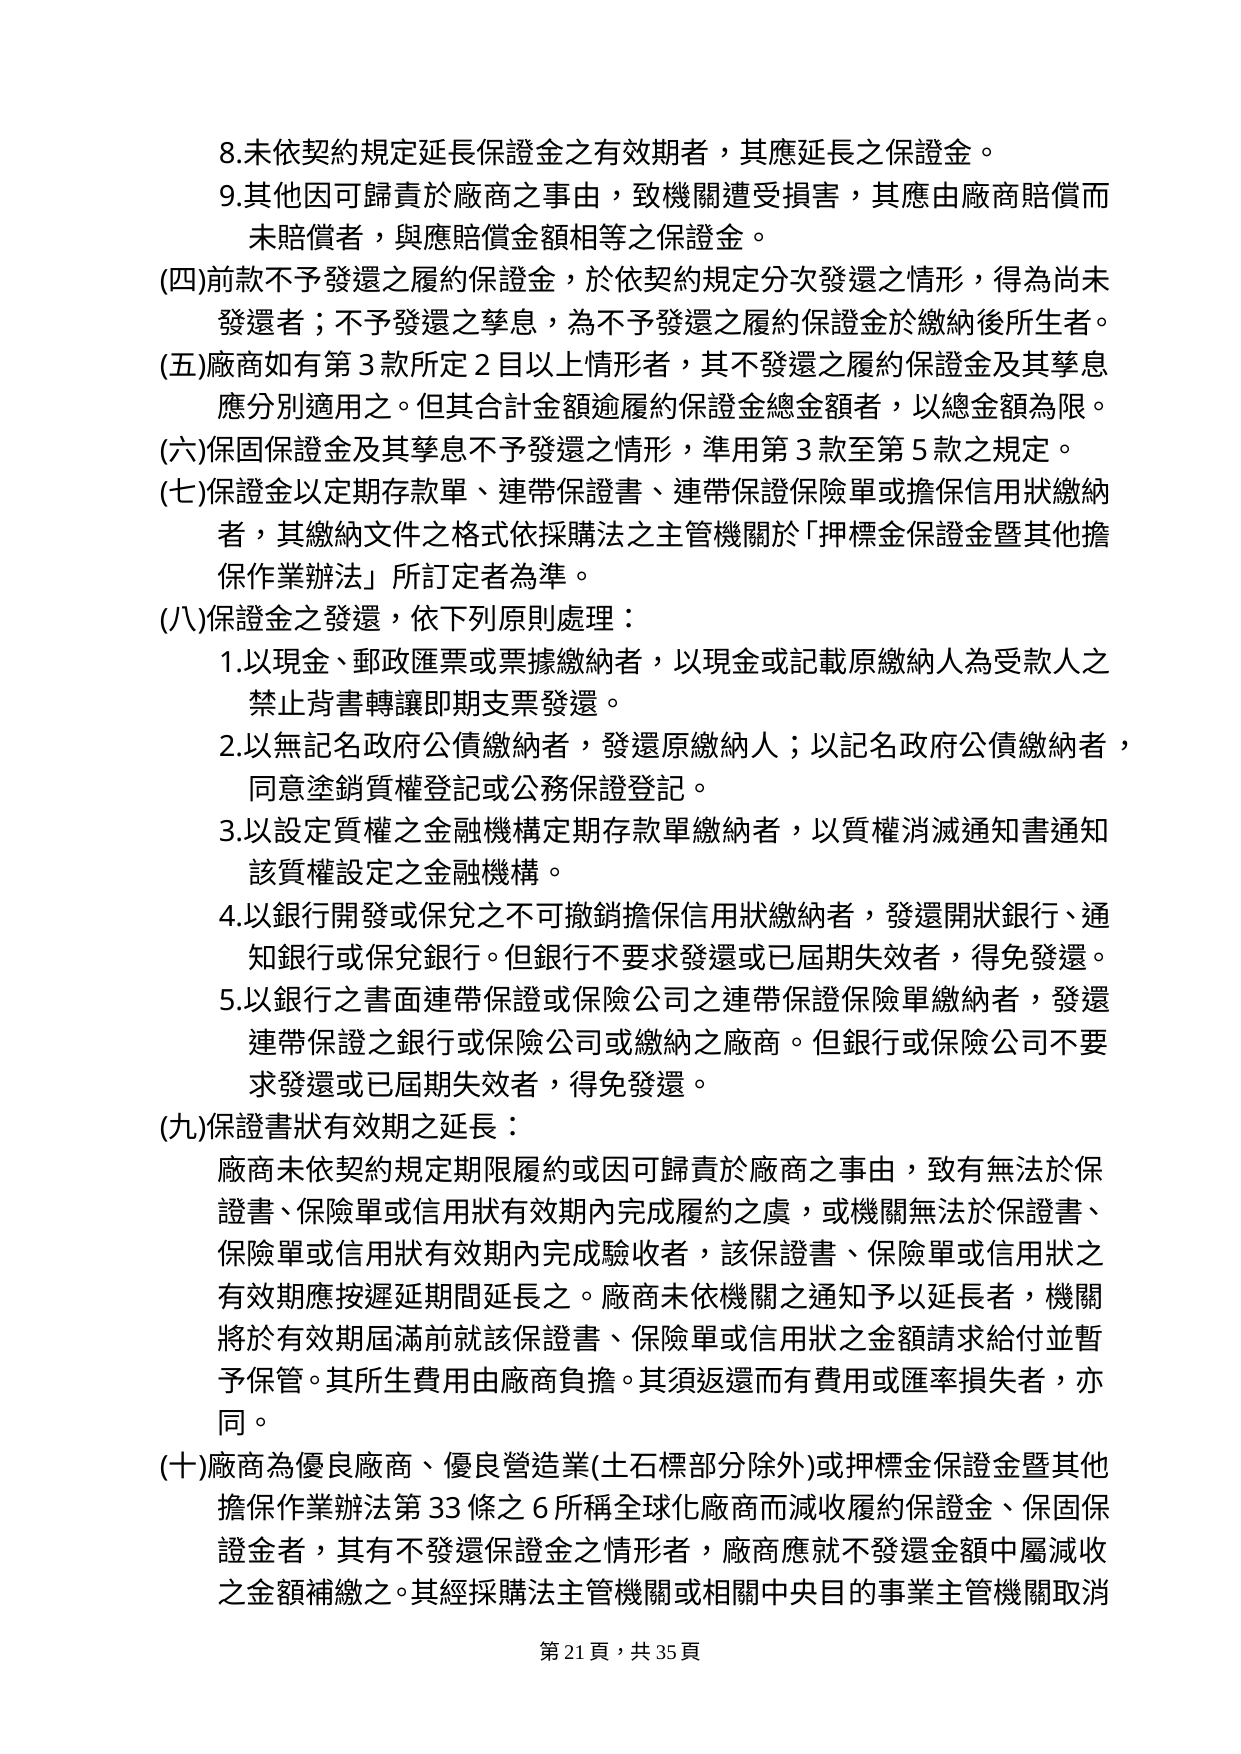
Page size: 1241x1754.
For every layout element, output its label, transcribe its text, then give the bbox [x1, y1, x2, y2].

text (四)前款不予發還之履約保證金，於依契約規定分次發還之情形，得為尚未發還者；不予發還之孳息，為不予發還之履約保證金於繳納後所生者。 [159, 257, 1110, 342]
text (十)廠商為優良廠商、優良營造業(土石標部分除外)或押標金保證金暨其他擔保作業辦法第33條之6所稱全球化廠商而減收履約保證金、保固保證金者，其有不發還保證金之情形者，廠商應就不發還金額中屬減收之金額補繳之。其經採購法主管機關或相關中央目的事業主管機關取消 [159, 1442, 1110, 1612]
text 9.其他因可歸責於廠商之事由，致機關遭受損害，其應由廠商賠償而未賠償者，與應賠償金額相等之保證金。 [218, 172, 1110, 257]
text (六)保固保證金及其孳息不予發還之情形，準用第3款至第5款之規定。 [159, 426, 1110, 469]
text (九)保證書狀有效期之延長： [159, 1104, 1110, 1146]
text 5.以銀行之書面連帶保證或保險公司之連帶保證保險單繳納者，發還連帶保證之銀行或保險公司或繳納之廠商。但銀行或保險公司不要求發還或已屆期失效者，得免發還。 [218, 977, 1110, 1104]
text 廠商未依契約規定期限履約或因可歸責於廠商之事由，致有無法於保證書、保險單或信用狀有效期內完成履約之虞，或機關無法於保證書、保險單或信用狀有效期內完成驗收者，該保證書、保險單或信用狀之有效期應按遲延期間延長之。廠商未依機關之通知予以延長者，機關將於有效期屆滿前就該保證書、保險單或信用狀之金額請求給付並暫予保管。其所生費用由廠商負擔。其須返還而有費用或匯率損失者，亦同。 [217, 1146, 1104, 1442]
text 2.以無記名政府公債繳納者，發還原繳納人；以記名政府公債繳納者，同意塗銷質權登記或公務保證登記。 [218, 723, 1110, 807]
text (七)保證金以定期存款單、連帶保證書、連帶保證保險單或擔保信用狀繳納者，其繳納文件之格式依採購法之主管機關於「押標金保證金暨其他擔保作業辦法」所訂定者為準。 [159, 469, 1110, 596]
text 1.以現金、郵政匯票或票據繳納者，以現金或記載原繳納人為受款人之禁止背書轉讓即期支票發還。 [218, 638, 1110, 723]
text 8.未依契約規定延長保證金之有效期者，其應延長之保證金。 [218, 130, 1110, 172]
text (五)廠商如有第3款所定2目以上情形者，其不發還之履約保證金及其孳息應分別適用之。但其合計金額逾履約保證金總金額者，以總金額為限。 [159, 342, 1110, 426]
text (八)保證金之發還，依下列原則處理： [159, 596, 1110, 638]
text 3.以設定質權之金融機構定期存款單繳納者，以質權消滅通知書通知該質權設定之金融機構。 [218, 807, 1110, 892]
text 4.以銀行開發或保兌之不可撤銷擔保信用狀繳納者，發還開狀銀行、通知銀行或保兌銀行。但銀行不要求發還或已屆期失效者，得免發還。 [218, 892, 1110, 977]
